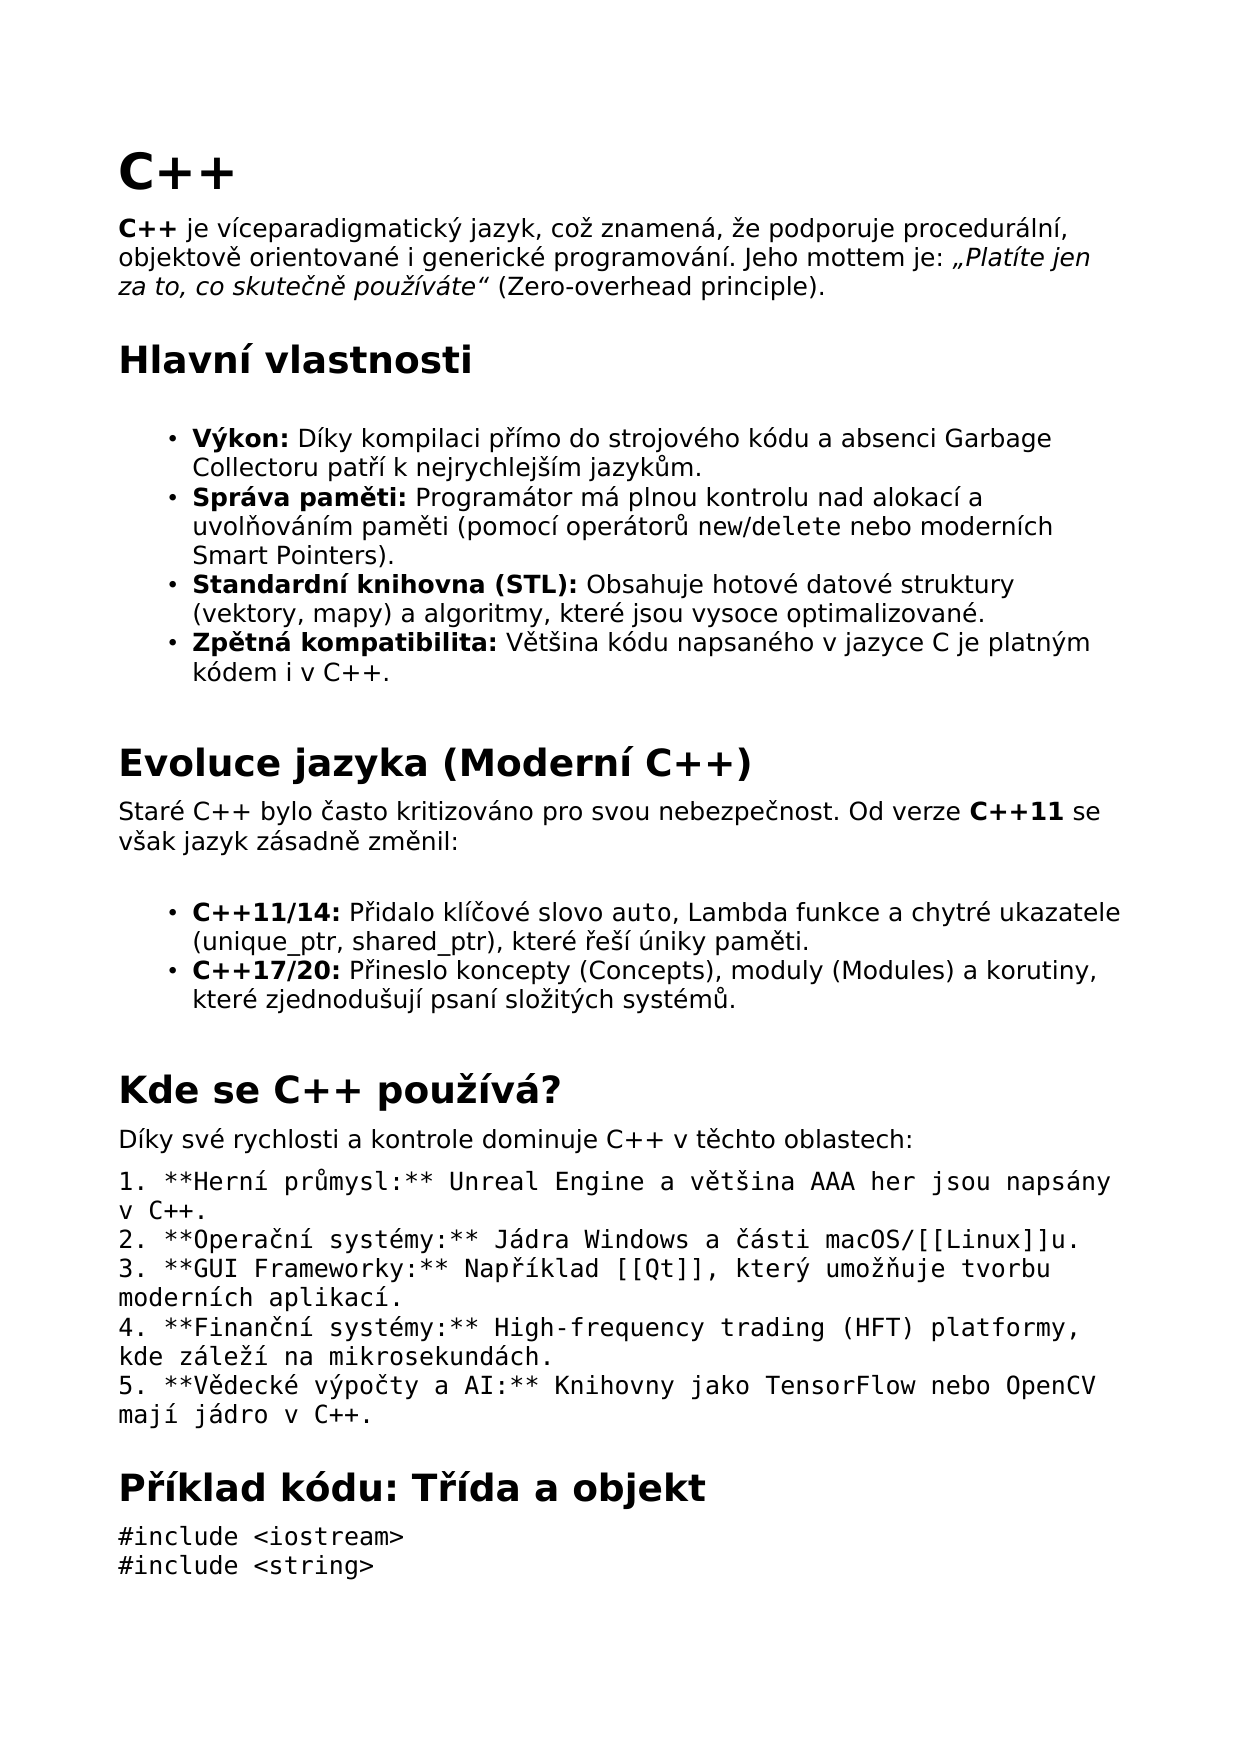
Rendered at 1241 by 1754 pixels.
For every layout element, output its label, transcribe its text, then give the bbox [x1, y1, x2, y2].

list Zpětná kompatibilita: Většina kódu napsaného v jazyce C je platným kódem i v C++. [177, 629, 1122, 687]
subtitle Příklad kódu: Třída a objekt [118, 1466, 1122, 1510]
text #include <iostream> #include <string> [118, 1522, 1122, 1610]
list Správa paměti: Programátor má plnou kontrolu nad alokací a uvolňováním paměti (pomocí operátorů new/delete nebo moderních Smart Pointers). [177, 483, 1122, 570]
subtitle Hlavní vlastnosti [118, 339, 1122, 382]
text Díky své rychlosti a kontrole dominuje C++ v těchto oblastech: [118, 1125, 1122, 1154]
list Výkon: Díky kompilaci přímo do strojového kódu a absenci Garbage Collectoru patří k nejrychlejším jazykům. [177, 424, 1122, 483]
text Staré C++ bylo často kritizováno pro svou nebezpečnost. Od verze C++11 se však jazyk zásadně změnil: [118, 798, 1122, 856]
text 1. **Herní průmysl:** Unreal Engine a většina AAA her jsou napsány v C++. 2. **Operační systémy:** Jádra Windows a části macOS/[[Linux]]u. 3. **GUI Frameworky:** Například [[Qt]], který umožňuje tvorbu moderních aplikací. 4. **Finanční systémy:** High-frequency trading (HFT) platformy, kde záleží na mikrosekundách. 5. **Vědecké výpočty a AI:** Knihovny jako TensorFlow nebo OpenCV mají jádro v C++. [118, 1167, 1122, 1429]
subtitle C++ [118, 143, 1122, 201]
list Standardní knihovna (STL): Obsahuje hotové datové struktury (vektory, mapy) a algoritmy, které jsou vysoce optimalizované. [177, 570, 1122, 629]
subtitle Kde se C++ používá? [118, 1069, 1122, 1113]
list C++17/20: Přineslo koncepty (Concepts), moduly (Modules) a korutiny, které zjednodušují psaní složitých systémů. [177, 956, 1122, 1014]
list C++11/14: Přidalo klíčové slovo auto, Lambda funkce a chytré ukazatele (unique_ptr, shared_ptr), které řeší úniky paměti. [177, 898, 1122, 956]
text C++ je víceparadigmatický jazyk, což znamená, že podporuje procedurální, objektově orientované i generické programování. Jeho mottem je: „Platíte jen za to, co skutečně používáte“ (Zero-overhead principle). [118, 214, 1122, 301]
subtitle Evoluce jazyka (Moderní C++) [118, 741, 1122, 785]
